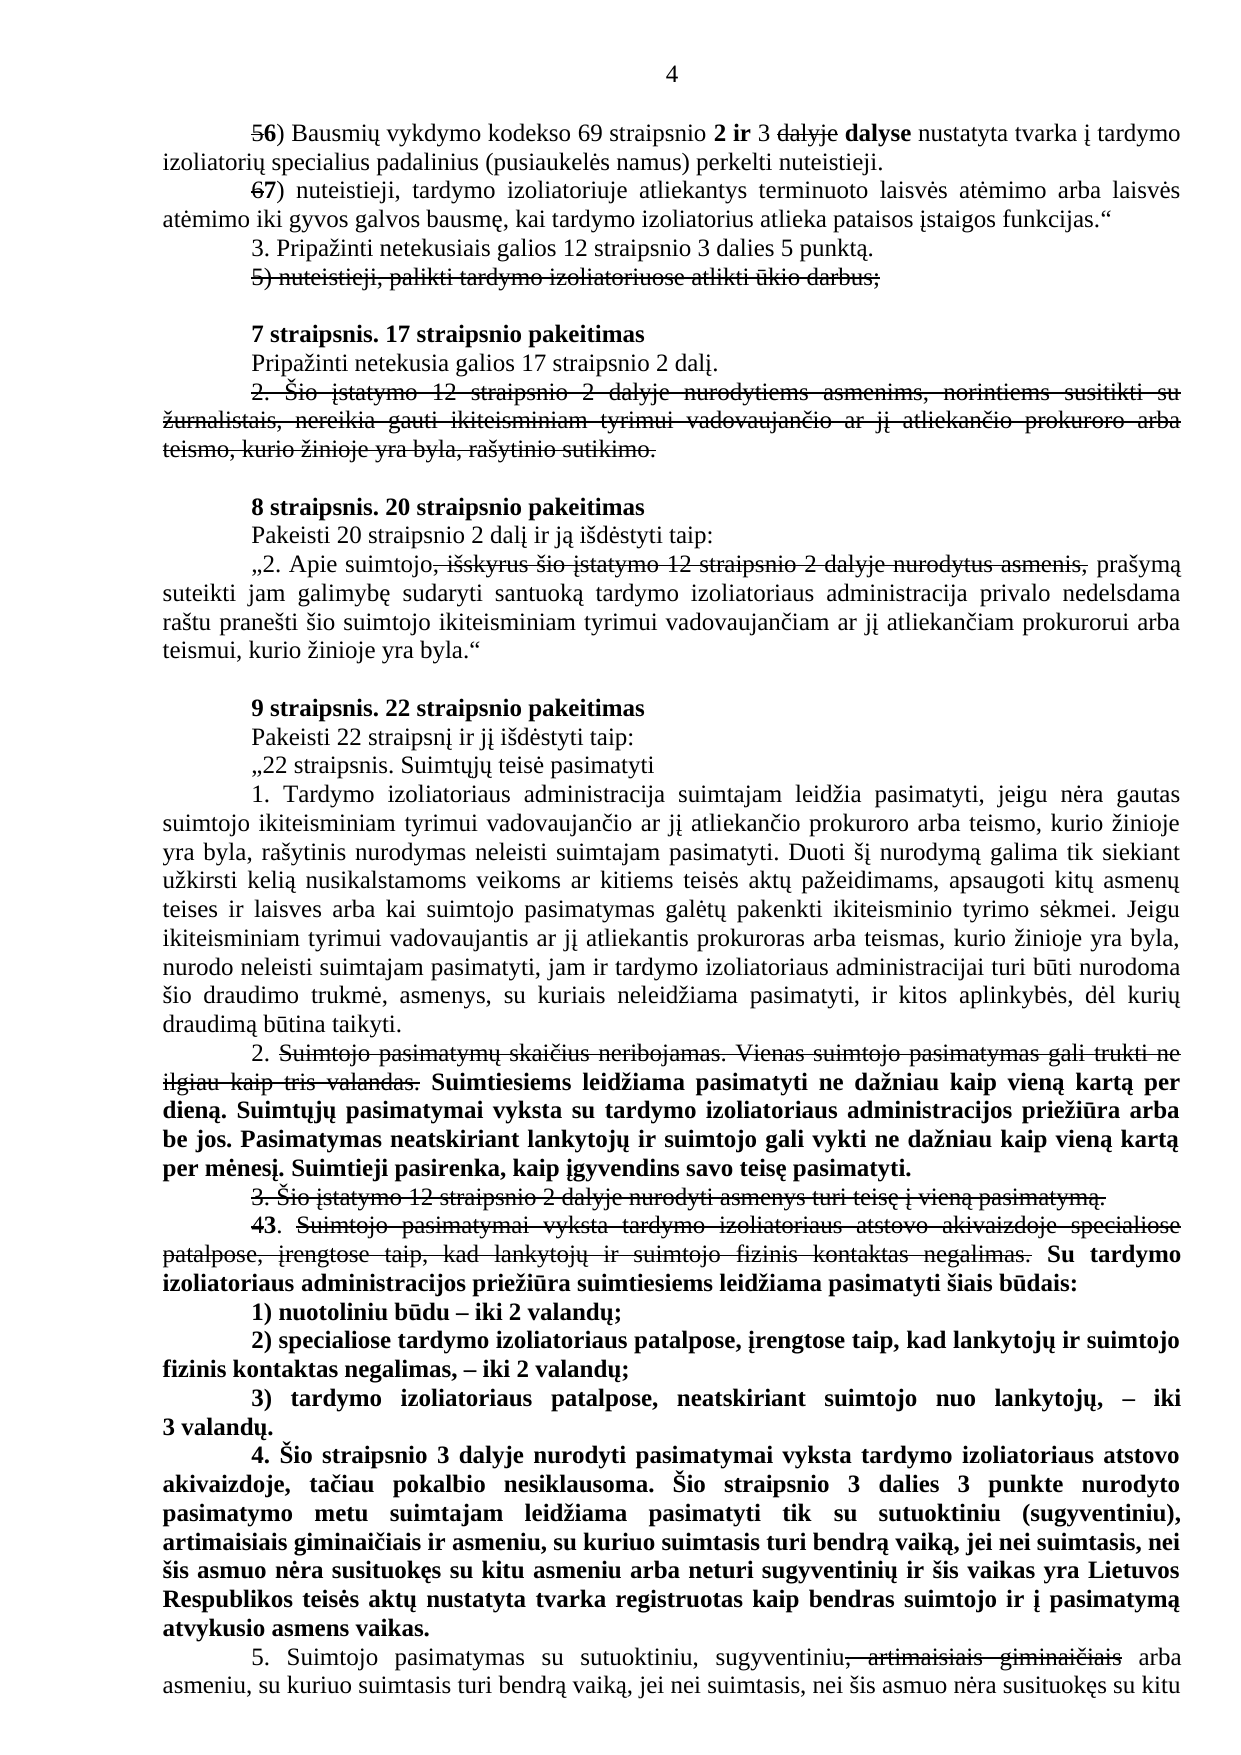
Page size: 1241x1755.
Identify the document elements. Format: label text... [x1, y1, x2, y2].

text Pakeisti 22 straipsnį ir jį išdėstyti taip: [162, 722, 1181, 751]
text „2. Apie suimtojo, išskyrus šio įstatymo 12 straipsnio 2 dalyje nurodytus asmenis, prašymą suteikti jam galimybę sudaryti santuoką tardymo izoliatoriaus administracija privalo nedelsdama raštu pranešti šio suimtojo ikiteisminiam tyrimui vadovaujančiam ar jį atliekančiam prokurorui arba teismui, kurio žinioje yra byla.“ [162, 549, 1181, 664]
text Pripažinti netekusia galios 17 straipsnio 2 dalį. [162, 348, 1181, 377]
text 8 straipsnis. 20 straipsnio pakeitimas [162, 492, 1181, 521]
text 3) tardymo izoliatoriaus patalpose, neatskiriant suimtojo nuo lankytojų, – iki 3 valandų. [162, 1383, 1181, 1441]
text 2. Suimtojo pasimatymų skaičius neribojamas. Vienas suimtojo pasimatymas gali trukti ne ilgiau kaip tris valandas. Suimtiesiems leidžiama pasimatyti ne dažniau kaip vieną kartą per dieną. Suimtųjų pasimatymai vyksta su tardymo izoliatoriaus administracijos priežiūra arba be jos. Pasimatymas neatskiriant lankytojų ir suimtojo gali vykti ne dažniau kaip vieną kartą per mėnesį. Suimtieji pasirenka, kaip įgyvendins savo teisę pasimatyti. [162, 1038, 1181, 1182]
text 5. Suimtojo pasimatymas su sutuoktiniu, sugyventiniu, artimaisiais giminaičiais arba asmeniu, su kuriuo suimtasis turi bendrą vaiką, jei nei suimtasis, nei šis asmuo nėra susituokęs su kitu asmeniu arba neturi sugyventinių ir šis vaikas yra Lietuvos Respublikos teisės aktų nustatyta tvarka registruotas kaip bendras suimtojo ir į pasimatymą atvykusio asmens vaikas, ne dažniau kaip vieną kartą per mėnesį gali vykti neatskiriant lankytojų ir suimtojo. Šioje dalyje numatyti pasimatymai vyksta tardymo izoliatoriaus atstovo akivaizdoje, tačiau pokalbio nesiklausoma gali vykti be tardymo izoliatoriaus atstovo. Šį pasimatymą tardymo izoliatoriaus direktorius ar jo įgaliotas pareigūnas gali suteikti galiojančių nuobaudų neturinčiam suimtajam ne anksčiau kaip po dviejų savaičių nuo suimtojo uždarymo į tardymo izoliatorių dienos, vėliau toks pasimatymas gali būti suteikiamas ne dažniau kaip vieną kartą per mėnesį. [162, 1642, 1181, 1699]
text 2) specialiose tardymo izoliatoriaus patalpose, įrengtose taip, kad lankytojų ir suimtojo fizinis kontaktas negalimas, – iki 2 valandų; [162, 1326, 1181, 1383]
text 9 straipsnis. 22 straipsnio pakeitimas [162, 693, 1181, 722]
text Pakeisti 20 straipsnio 2 dalį ir ją išdėstyti taip: [162, 521, 1181, 549]
text 2. Šio įstatymo 12 straipsnio 2 dalyje nurodytiems asmenims, norintiems susitikti su žurnalistais, nereikia gauti ikiteisminiam tyrimui vadovaujančio ar jį atliekančio prokuroro arba teismo, kurio žinioje yra byla, rašytinio sutikimo. [162, 422, 1181, 463]
text 4. Šio straipsnio 3 dalyje nurodyti pasimatymai vyksta tardymo izoliatoriaus atstovo akivaizdoje, tačiau pokalbio nesiklausoma. Šio straipsnio 3 dalies 3 punkte nurodyto pasimatymo metu suimtajam leidžiama pasimatyti tik su sutuoktiniu (sugyventiniu), artimaisiais giminaičiais ir asmeniu, su kuriuo suimtasis turi bendrą vaiką, jei nei suimtasis, nei šis asmuo nėra susituokęs su kitu asmeniu arba neturi sugyventinių ir šis vaikas yra Lietuvos Respublikos teisės aktų nustatyta tvarka registruotas kaip bendras suimtojo ir į pasimatymą atvykusio asmens vaikas. [162, 1441, 1181, 1642]
text 5) nuteistieji, palikti tardymo izoliatoriuose atlikti ūkio darbus; [162, 262, 1181, 291]
text 3. Šio įstatymo 12 straipsnio 2 dalyje nurodyti asmenys turi teisę į vieną pasimatymą. [162, 1182, 1181, 1211]
text 43. Suimtojo pasimatymai vyksta tardymo izoliatoriaus atstovo akivaizdoje specialiose patalpose, įrengtose taip, kad lankytojų ir suimtojo fizinis kontaktas negalimas. Su tardymo izoliatoriaus administracijos priežiūra suimtiesiems leidžiama pasimatyti šiais būdais: [162, 1211, 1181, 1297]
text 1. Tardymo izoliatoriaus administracija suimtajam leidžia pasimatyti, jeigu nėra gautas suimtojo ikiteisminiam tyrimui vadovaujančio ar jį atliekančio prokuroro arba teismo, kurio žinioje yra byla, rašytinis nurodymas neleisti suimtajam pasimatyti. Duoti šį nurodymą galima tik siekiant užkirsti kelią nusikalstamoms veikoms ar kitiems teisės aktų pažeidimams, apsaugoti kitų asmenų teises ir laisves arba kai suimtojo pasimatymas galėtų pakenkti ikiteisminio tyrimo sėkmei. Jeigu ikiteisminiam tyrimui vadovaujantis ar jį atliekantis prokuroras arba teismas, kurio žinioje yra byla, nurodo neleisti suimtajam pasimatyti, jam ir tardymo izoliatoriaus administracijai turi būti nurodoma šio draudimo trukmė, asmenys, su kuriais neleidžiama pasimatyti, ir kitos aplinkybės, dėl kurių draudimą būtina taikyti. [162, 779, 1181, 1038]
text 1) nuotoliniu būdu – iki 2 valandų; [162, 1297, 1181, 1326]
text 56) Bausmių vykdymo kodekso 69 straipsnio 2 ir 3 dalyje dalyse nustatyta tvarka į tardymo izoliatorių specialius padalinius (pusiaukelės namus) perkelti nuteistieji. [162, 118, 1181, 176]
text 7 straipsnis. 17 straipsnio pakeitimas [162, 319, 1181, 348]
text „22 straipsnis. Suimtųjų teisė pasimatyti [162, 751, 1181, 779]
text 3. Pripažinti netekusiais galios 12 straipsnio 3 dalies 5 punktą. [162, 233, 1181, 262]
text 67) nuteistieji, tardymo izoliatoriuje atliekantys terminuoto laisvės atėmimo arba laisvės atėmimo iki gyvos galvos bausmę, kai tardymo izoliatorius atlieka pataisos įstaigos funkcijas.“ [162, 176, 1181, 233]
text 2. Šio įstatymo 12 straipsnio 2 dalyje nurodytiems asmenims, norintiems susitikti su žurnalistais, nereikia gauti ikiteisminiam tyrimui vadovaujančio ar jį atliekančio prokuroro arba teismo, kurio žinioje yra byla, rašytinio sutikimo. [162, 377, 1181, 421]
